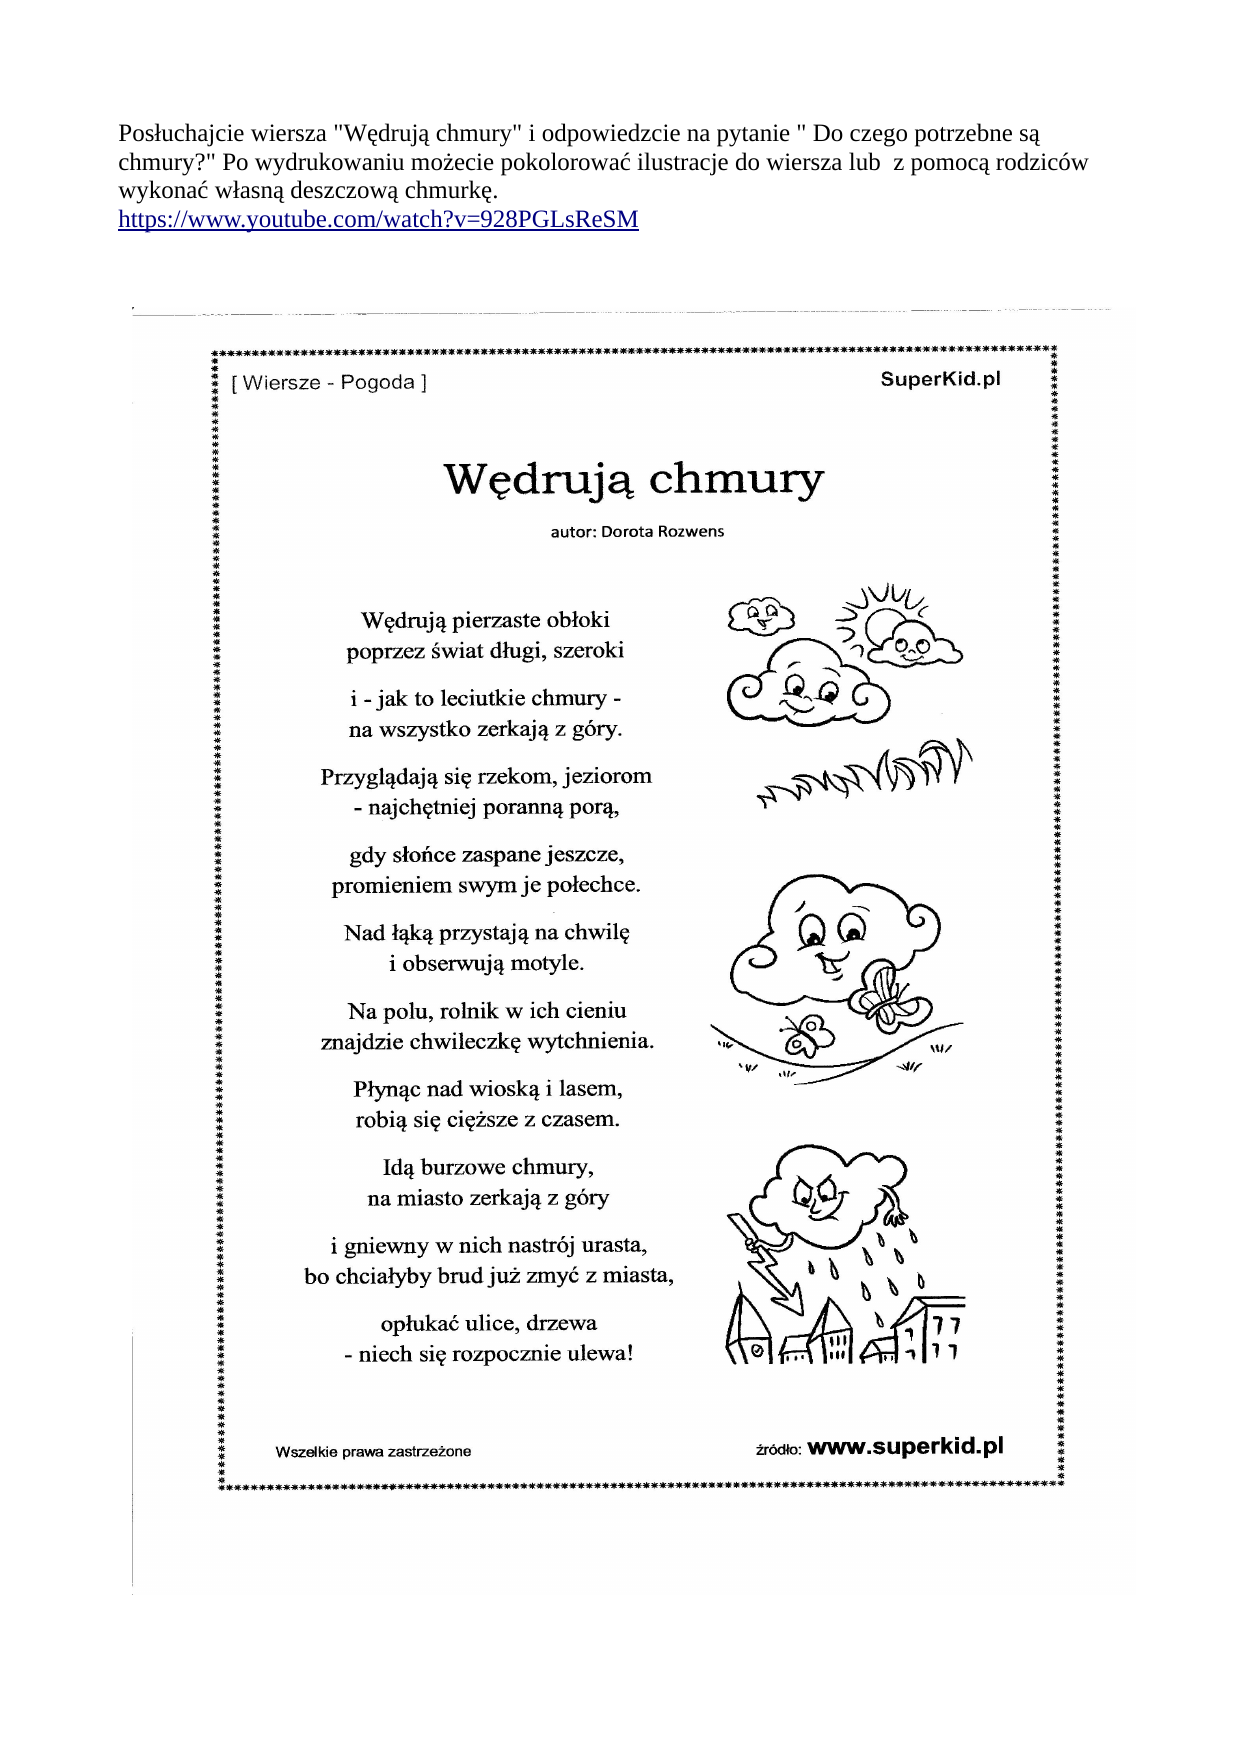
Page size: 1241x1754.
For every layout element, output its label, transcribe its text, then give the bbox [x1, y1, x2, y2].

text Posłuchajcie wiersza "Wędrują chmury" i odpowiedzcie na pytanie " Do czego potrzebne są chmury?" Po wydrukowaniu możecie pokolorować ilustracje do wiersza lub z pomocą rodziców wykonać własną deszczową chmurkę. [118, 118, 1122, 204]
picture [132, 307, 1137, 1595]
text https://www.youtube.com/watch?v=928PGLsReSM [118, 204, 1122, 233]
